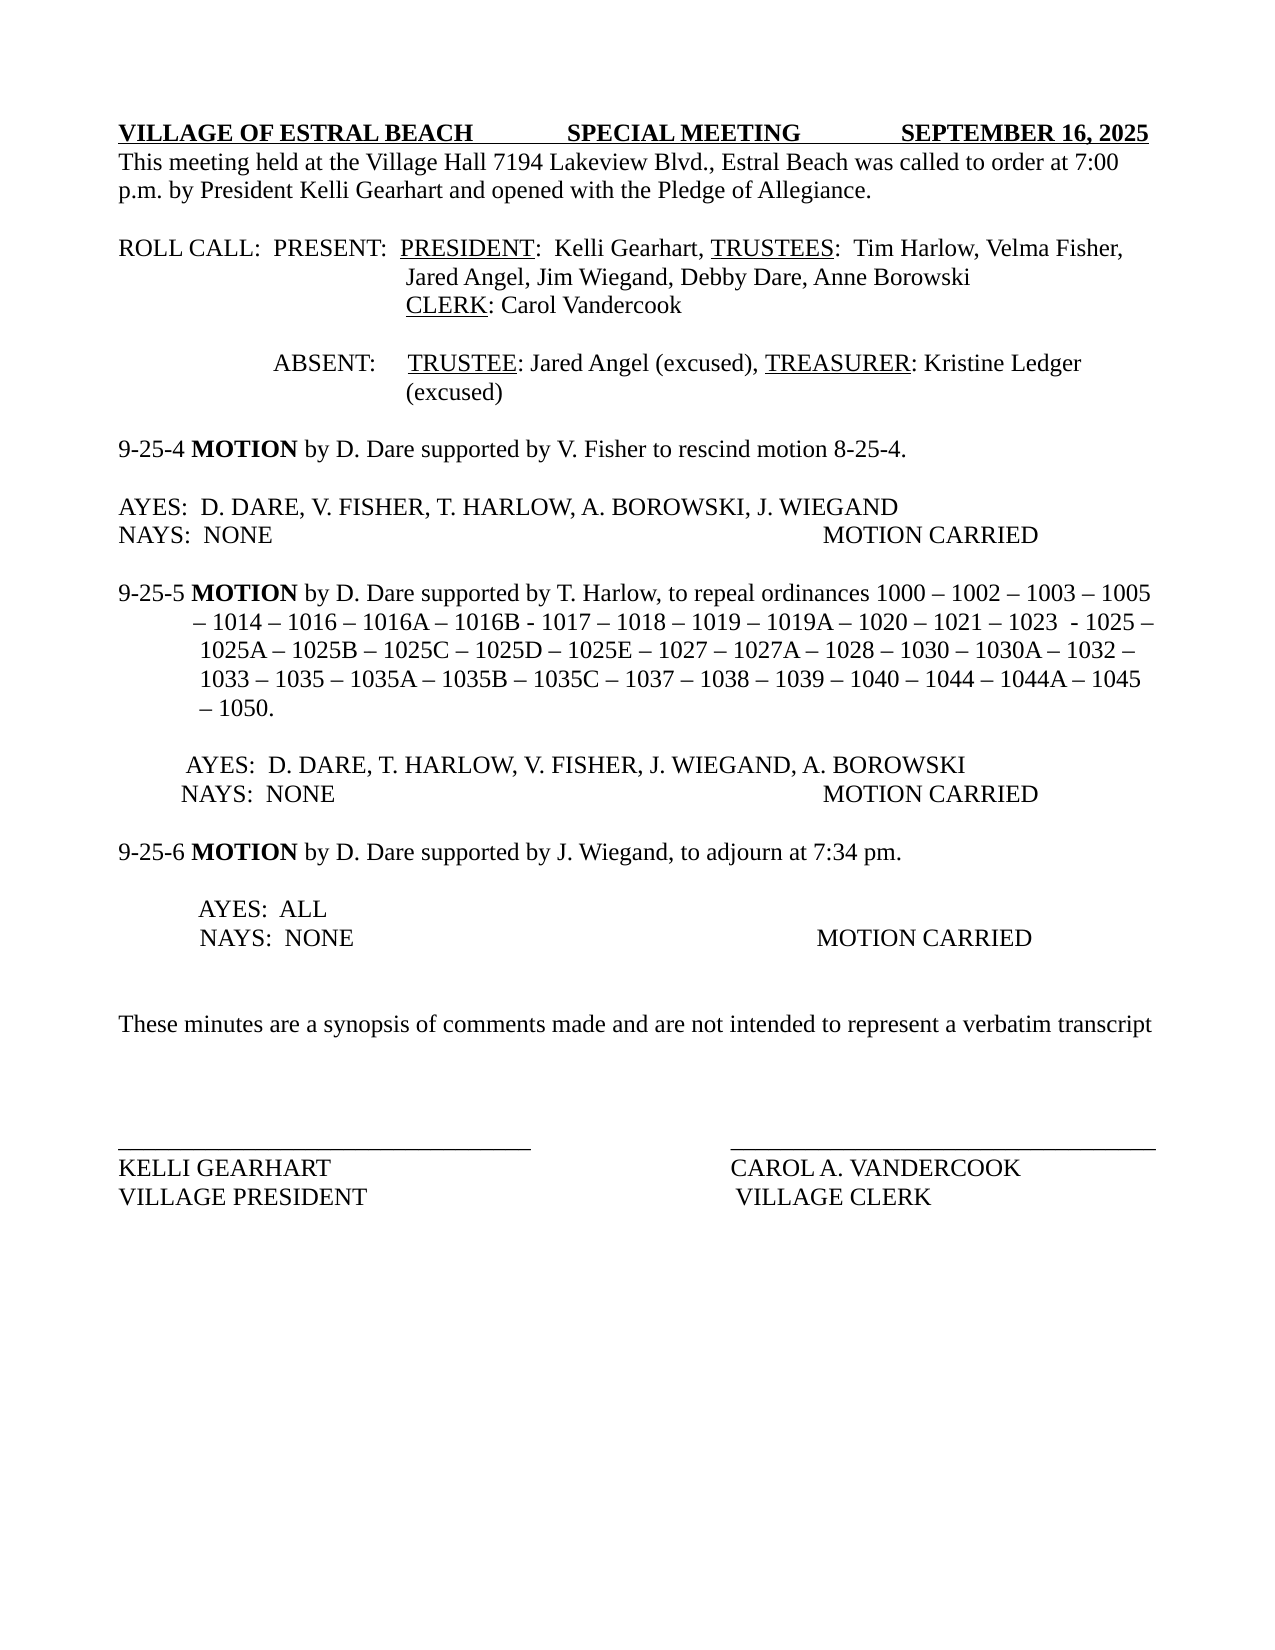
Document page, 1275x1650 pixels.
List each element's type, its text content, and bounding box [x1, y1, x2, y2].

text These minutes are a synopsis of comments made and are not intended to represent a verbatim transcript [118, 1009, 1157, 1038]
text 1033 – 1035 – 1035A – 1035B – 1035C – 1037 – 1038 – 1039 – 1040 – 1044 – 1044A – 1045 [118, 664, 1157, 693]
text VILLAGE OF ESTRAL BEACH SPECIAL MEETING SEPTEMBER 16, 2025 [118, 118, 1157, 147]
text – 1050. [118, 693, 1157, 722]
text (excused) [118, 377, 1157, 406]
text This meeting held at the Village Hall 7194 Lakeview Blvd., Estral Beach was called to order at 7:00 p.m. by President Kelli Gearhart and opened with the Pledge of Allegiance. [118, 147, 1157, 204]
text 9-25-6 MOTION by D. Dare supported by J. Wiegand, to adjourn at 7:34 pm. [118, 837, 1157, 866]
text AYES: D. DARE, V. FISHER, T. HARLOW, A. BOROWSKI, J. WIEGAND [118, 492, 1157, 521]
text NAYS: NONE MOTION CARRIED [118, 923, 1157, 952]
text 9-25-5 MOTION by D. Dare supported by T. Harlow, to repeal ordinances 1000 – 1002 – 1003 – 1005 [118, 578, 1157, 607]
text CLERK: Carol Vandercook [118, 291, 1157, 319]
text ROLL CALL: PRESENT: PRESIDENT: Kelli Gearhart, TRUSTEES: Tim Harlow, Velma Fisher, [118, 233, 1157, 262]
text 9-25-4 MOTION by D. Dare supported by V. Fisher to rescind motion 8-25-4. [118, 434, 1157, 463]
text KELLI GEARHART CAROL A. VANDERCOOK [118, 1153, 1157, 1182]
text AYES: ALL [118, 894, 1157, 923]
text _________________________________ __________________________________ [118, 1124, 1157, 1153]
text Jared Angel, Jim Wiegand, Debby Dare, Anne Borowski [118, 262, 1157, 291]
text NAYS: NONE MOTION CARRIED [118, 521, 1157, 549]
text AYES: D. DARE, T. HARLOW, V. FISHER, J. WIEGAND, A. BOROWSKI [118, 751, 1157, 779]
text VILLAGE PRESIDENT VILLAGE CLERK [118, 1182, 1157, 1211]
text NAYS: NONE MOTION CARRIED [118, 779, 1157, 808]
text – 1014 – 1016 – 1016A – 1016B - 1017 – 1018 – 1019 – 1019A – 1020 – 1021 – 1023 - 1025 – [118, 607, 1157, 636]
text 1025A – 1025B – 1025C – 1025D – 1025E – 1027 – 1027A – 1028 – 1030 – 1030A – 1032 – [118, 636, 1157, 664]
text ABSENT: TRUSTEE: Jared Angel (excused), TREASURER: Kristine Ledger [118, 348, 1157, 377]
